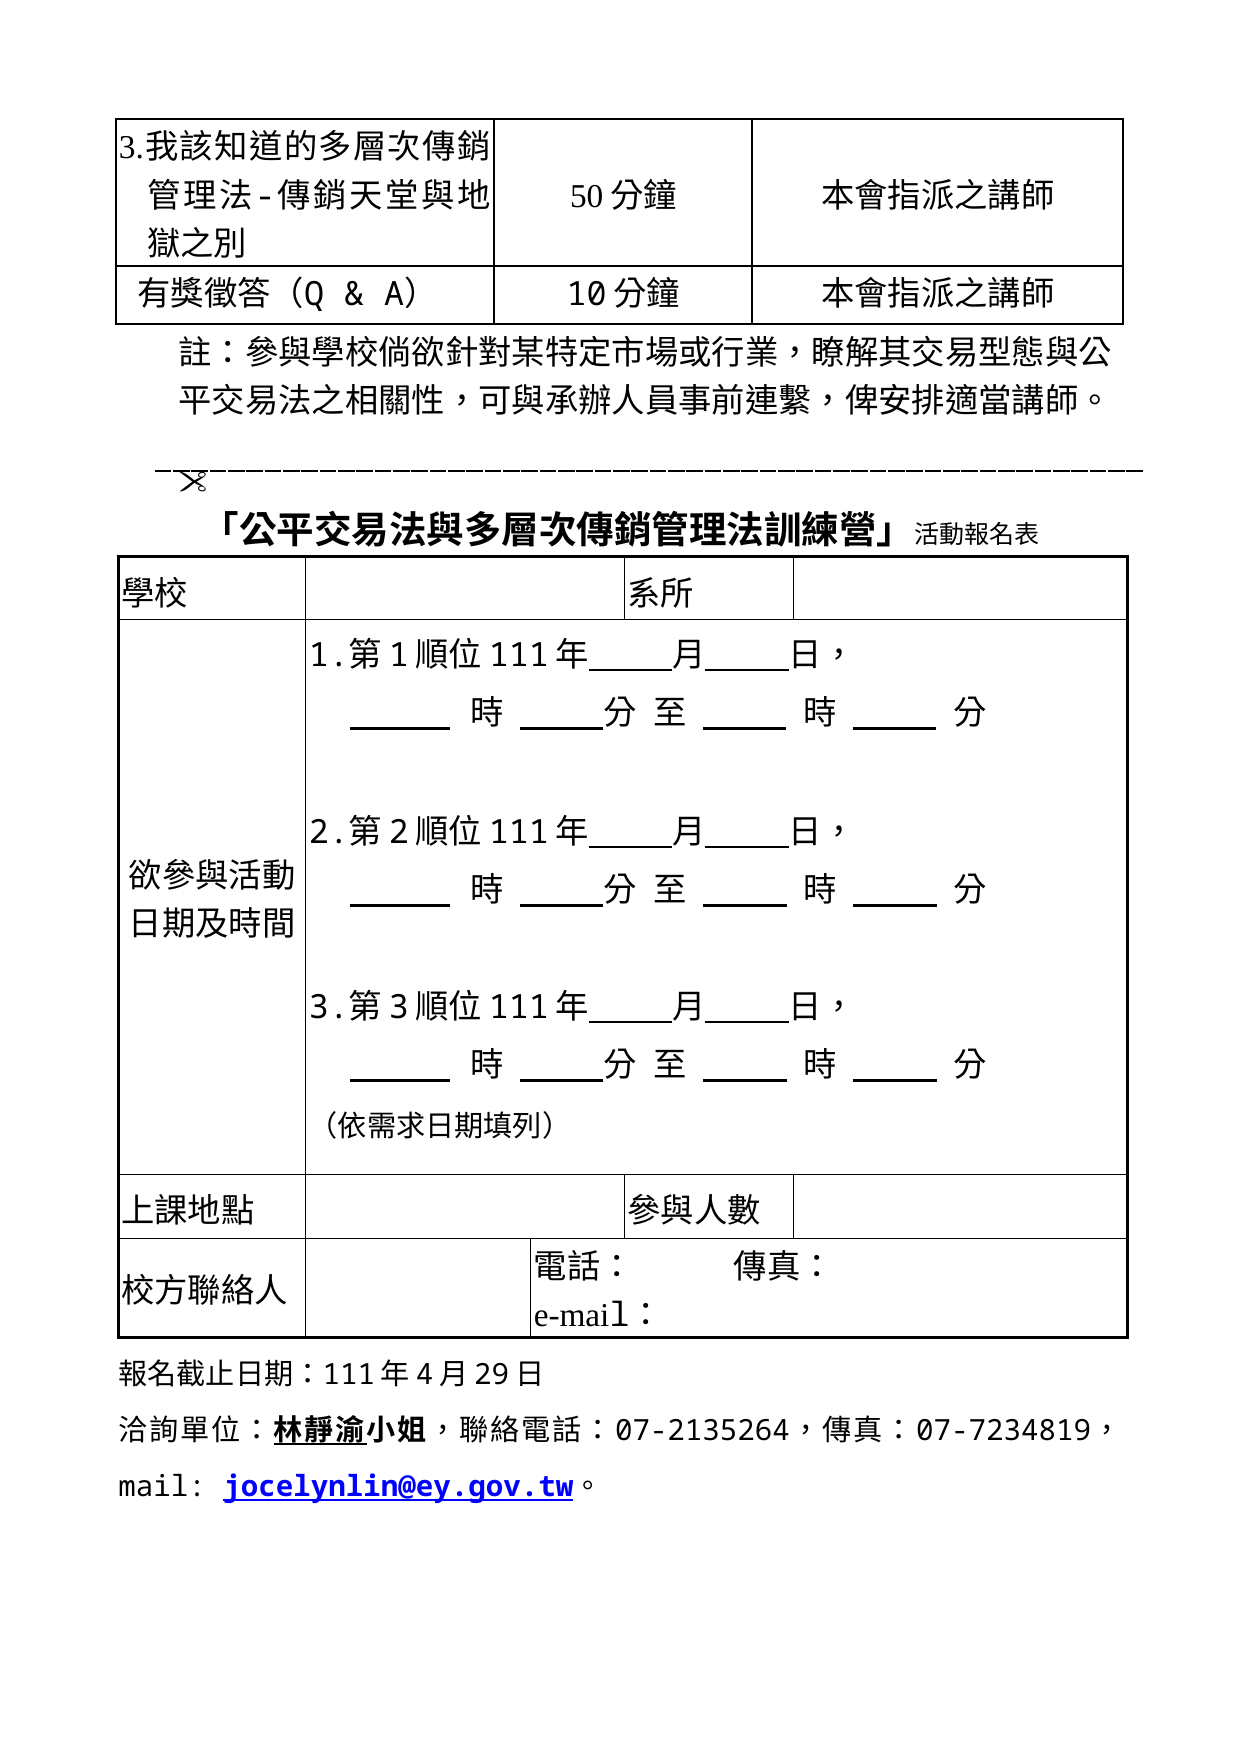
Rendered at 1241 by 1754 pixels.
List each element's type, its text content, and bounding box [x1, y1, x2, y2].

table_cell [306, 1175, 624, 1238]
text 「公平交易法與多層次傳銷管理法訓練營」活動報名表 [118, 500, 1122, 555]
text 洽詢單位：林靜渝小姐，聯絡電話：07-2135264，傳真：07-7234819， mail: jocelynlin@ey.gov.tw。 [118, 1395, 1122, 1508]
table_cell 10分鐘 [495, 267, 751, 323]
text 報名截止日期：111年4月29日 [118, 1339, 1122, 1395]
table_header 系所 [625, 558, 793, 619]
text 註：參與學校倘欲針對某特定市場或行業，瞭解其交易型態與公平交易法之相關性，可與承辦人員事前連繫，俾安排適當講師。 [178, 325, 1122, 422]
table_cell 欲參與活動日期及時間 [120, 620, 305, 1174]
table_header [306, 558, 624, 619]
table_cell 有獎徵答（Q & A） [117, 267, 493, 323]
table_cell 本會指派之講師 [753, 267, 1122, 323]
table_cell 本會指派之講師 [753, 120, 1122, 265]
table_cell 電話： 傳真： e-mail： [531, 1239, 1126, 1336]
table_header 學校 [120, 558, 305, 619]
table_cell [794, 1175, 1126, 1238]
table_cell 50分鐘 [495, 124, 751, 265]
table_cell 1.第1順位111年 月 日， 時 分 至 時 分 2.第2順位111年 月 日， 時 分 至 時 分 3.第3順位111年 月 日， 時 分 至 時 分 （依需求日期填列） [306, 620, 1126, 1174]
table_header [794, 558, 1126, 619]
text  [178, 470, 1122, 500]
table_cell 參與人數 [625, 1175, 793, 1238]
table_cell 上課地點 [120, 1175, 305, 1238]
table_cell 校方聯絡人 [120, 1239, 305, 1336]
table_cell 3.我該知道的多層次傳銷管理法-傳銷天堂與地獄之別 [117, 120, 493, 265]
table_cell [306, 1239, 530, 1336]
